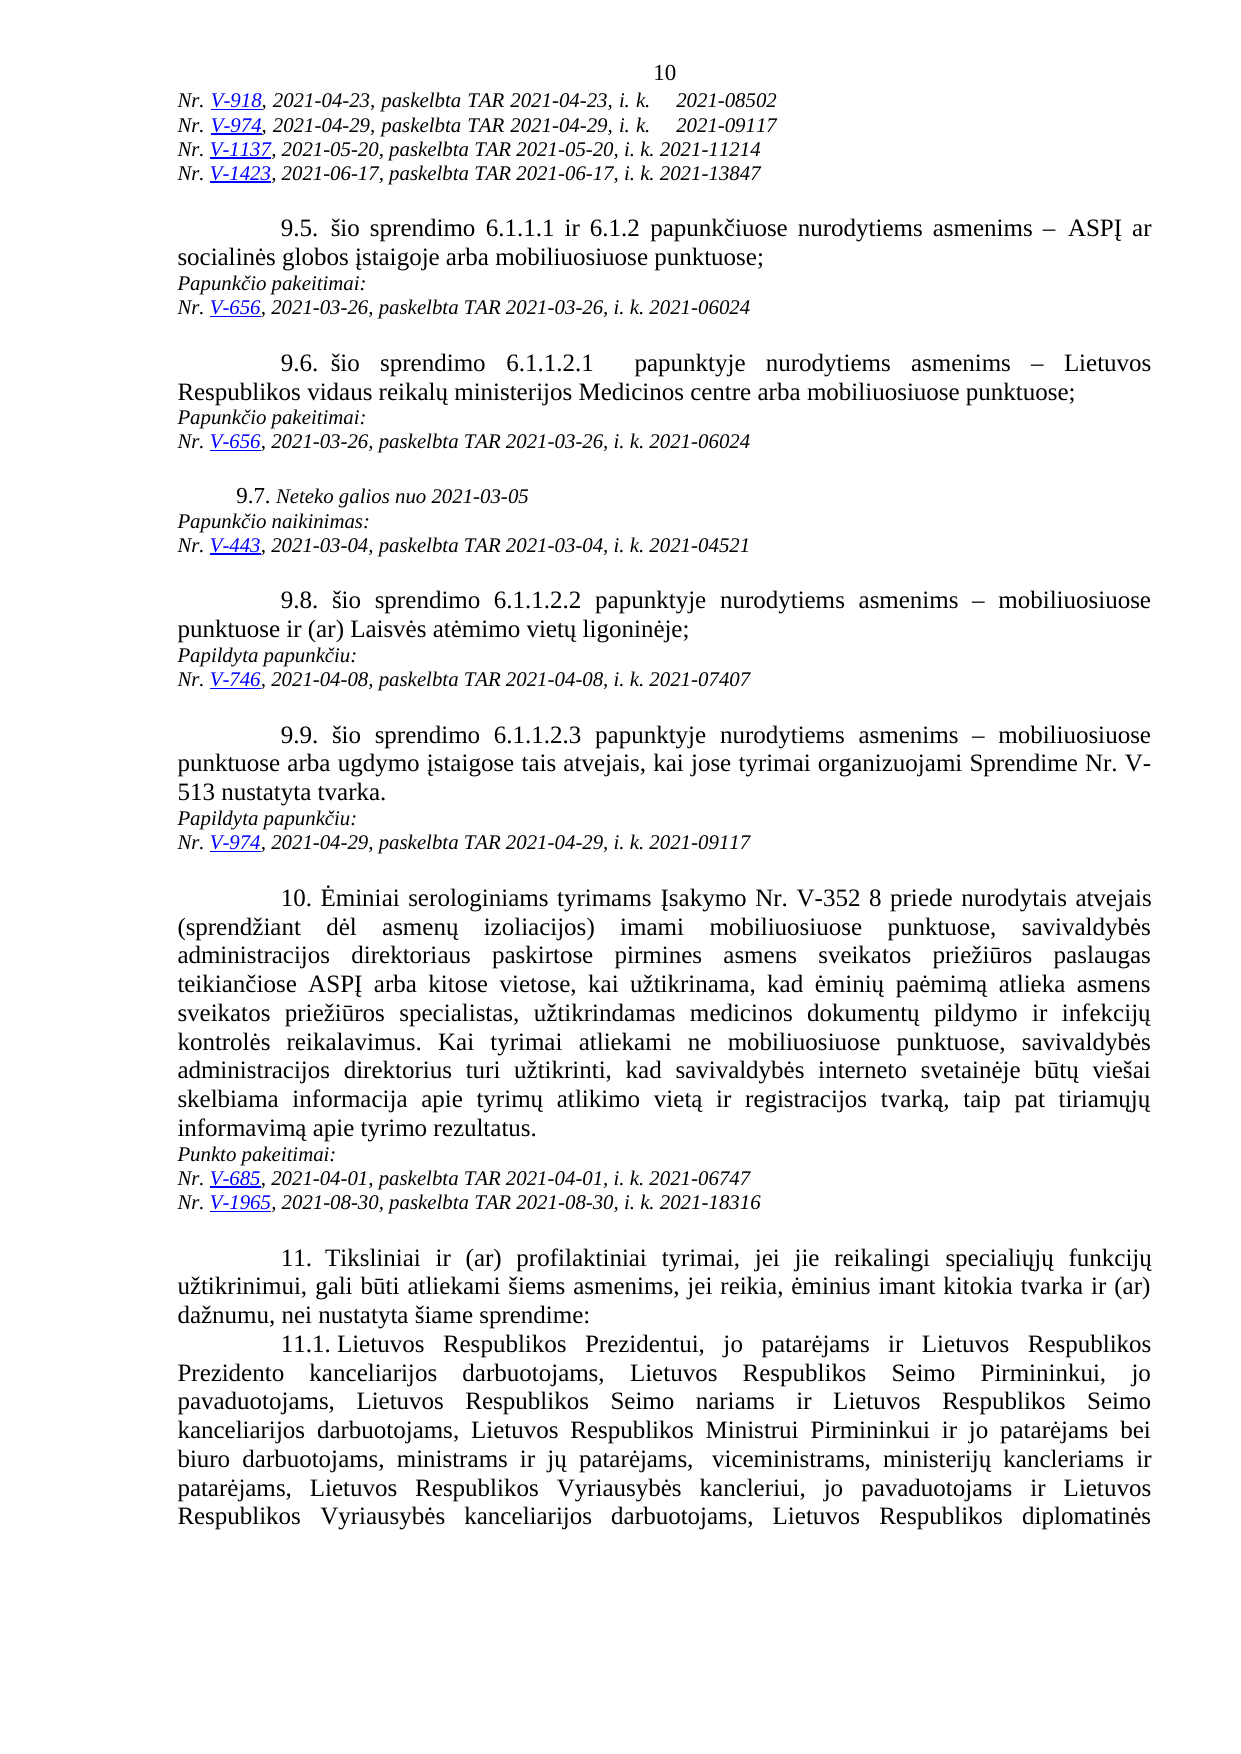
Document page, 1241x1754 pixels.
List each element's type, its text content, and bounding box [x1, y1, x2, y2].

text 9.7. Neteko galios nuo 2021-03-05 [177, 482, 1152, 508]
text Nr. V-974, 2021-04-29, paskelbta TAR 2021-04-29, i. k. 2021-09117 [177, 830, 1152, 854]
text Nr. V-1965, 2021-08-30, paskelbta TAR 2021-08-30, i. k. 2021-18316 [177, 1190, 1152, 1214]
text Nr. V-656, 2021-03-26, paskelbta TAR 2021-03-26, i. k. 2021-06024 [177, 429, 1152, 453]
text 10. Ėminiai serologiniams tyrimams Įsakymo Nr. V-352 8 priede nurodytais atvejais (sprendžiant dėl asmenų izoliacijos) imami mobiliuosiuose punktuose, savivaldybės administracijos direktoriaus paskirtose pirmines asmens sveikatos priežiūros paslaugas teikiančiose ASPĮ arba kitose vietose, kai užtikrinama, kad ėminių paėmimą atlieka asmens sveikatos priežiūros specialistas, užtikrindamas medicinos dokumentų pildymo ir infekcijų kontrolės reikalavimus. Kai tyrimai atliekami ne mobiliuosiuose punktuose, savivaldybės administracijos direktorius turi užtikrinti, kad savivaldybės interneto svetainėje būtų viešai skelbiama informacija apie tyrimų atlikimo vietą ir registracijos tvarką, taip pat tiriamųjų informavimą apie tyrimo rezultatus. [177, 883, 1152, 1142]
text Nr. V-974, 2021-04-29, paskelbta TAR 2021-04-29, i. k. 2021-09117 [177, 112, 1152, 137]
text Nr. V-443, 2021-03-04, paskelbta TAR 2021-03-04, i. k. 2021-04521 [177, 533, 1152, 557]
text 9.5. šio sprendimo 6.1.1.1 ir 6.1.2 papunkčiuose nurodytiems asmenims – ASPĮ ar socialinės globos įstaigoje arba mobiliuosiuose punktuose; [177, 213, 1152, 271]
text Nr. V-656, 2021-03-26, paskelbta TAR 2021-03-26, i. k. 2021-06024 [177, 295, 1152, 319]
text Nr. V-746, 2021-04-08, paskelbta TAR 2021-04-08, i. k. 2021-07407 [177, 667, 1152, 691]
text Papildyta papunkčiu: [177, 806, 1152, 830]
text Papunkčio pakeitimai: [177, 271, 1152, 295]
text 9.8. šio sprendimo 6.1.1.2.2 papunktyje nurodytiems asmenims – mobiliuosiuose punktuose ir (ar) Laisvės atėmimo vietų ligoninėje; [177, 585, 1152, 643]
text 9.9. šio sprendimo 6.1.1.2.3 papunktyje nurodytiems asmenims – mobiliuosiuose punktuose arba ugdymo įstaigose tais atvejais, kai jose tyrimai organizuojami Sprendime Nr. V-513 nustatyta tvarka. [177, 720, 1152, 806]
text Nr. V-1423, 2021-06-17, paskelbta TAR 2021-06-17, i. k. 2021-13847 [177, 161, 1152, 185]
text 11.1. Lietuvos Respublikos Prezidentui, jo patarėjams ir Lietuvos Respublikos Prezidento kanceliarijos darbuotojams, Lietuvos Respublikos Seimo Pirmininkui, jo pavaduotojams, Lietuvos Respublikos Seimo nariams ir Lietuvos Respublikos Seimo kanceliarijos darbuotojams, Lietuvos Respublikos Ministrui Pirmininkui ir jo patarėjams bei biuro darbuotojams, ministrams ir jų patarėjams, viceministrams, ministerijų kancleriams ir patarėjams, Lietuvos Respublikos Vyriausybės kancleriui, jo pavaduotojams ir Lietuvos Respublikos Vyriausybės kanceliarijos darbuotojams, Lietuvos Respublikos diplomatinės [177, 1329, 1152, 1530]
text 9.6. šio sprendimo 6.1.1.2.1 papunktyje nurodytiems asmenims – Lietuvos Respublikos vidaus reikalų ministerijos Medicinos centre arba mobiliuosiuose punktuose; [177, 348, 1152, 405]
text 2021-08502 [676, 88, 1152, 112]
text Papunkčio naikinimas: [177, 508, 1152, 533]
text 11. Tiksliniai ir (ar) profilaktiniai tyrimai, jei jie reikalingi specialiųjų funkcijų užtikrinimui, gali būti atliekami šiems asmenims, jei reikia, ėminius imant kitokia tvarka ir (ar) dažnumu, nei nustatyta šiame sprendime: [177, 1243, 1152, 1329]
text Nr. V-685, 2021-04-01, paskelbta TAR 2021-04-01, i. k. 2021-06747 [177, 1166, 1152, 1190]
text Punkto pakeitimai: [177, 1142, 1152, 1166]
text Nr. V-918, 2021-04-23, paskelbta TAR 2021-04-23, i. k. [177, 88, 653, 112]
text Papildyta papunkčiu: [177, 643, 1152, 667]
text Papunkčio pakeitimai: [177, 405, 1152, 429]
text Nr. V-1137, 2021-05-20, paskelbta TAR 2021-05-20, i. k. 2021-11214 [177, 137, 1152, 161]
